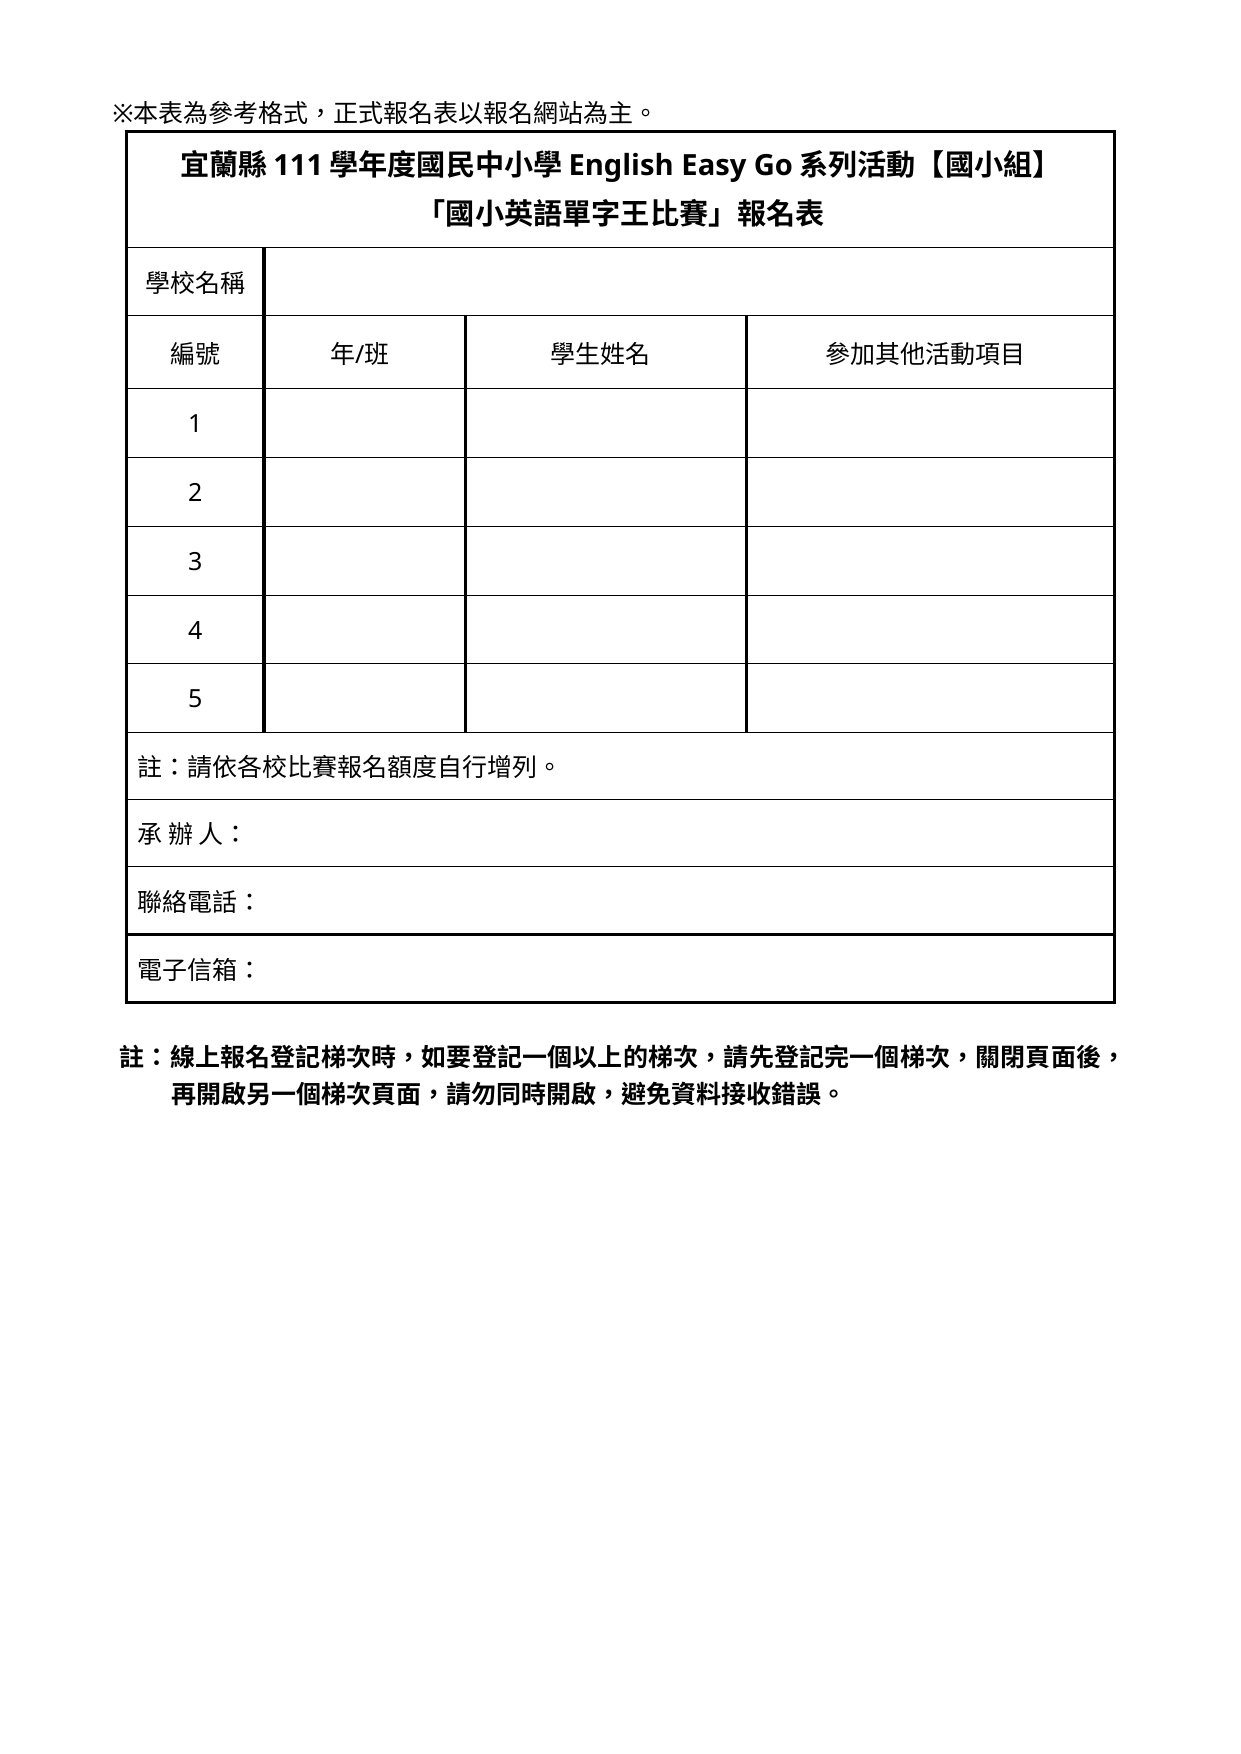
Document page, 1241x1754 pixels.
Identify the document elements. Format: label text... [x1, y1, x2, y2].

table_cell 年/班 [266, 316, 464, 388]
table_cell [748, 527, 1113, 594]
table_cell 電子信箱： [128, 936, 1113, 1001]
table_cell [748, 596, 1113, 663]
table_cell [748, 389, 1113, 457]
table_cell [467, 596, 745, 663]
table_cell [748, 664, 1113, 732]
table_cell 註：請依各校比賽報名額度自行增列。 [128, 733, 1113, 799]
table_cell 5 [128, 664, 262, 732]
table_cell [266, 596, 464, 663]
table_cell [266, 389, 464, 457]
table_cell 編號 [128, 316, 262, 388]
table_header 宜蘭縣111學年度國民中小學English Easy Go系列活動【國小組】 「國小英語單字王比賽」報名表 [128, 133, 1113, 247]
table_cell [467, 664, 745, 732]
table_cell [266, 458, 464, 526]
table_cell 聯絡電話： [128, 867, 1113, 933]
text 註：線上報名登記梯次時，如要登記一個以上的梯次，請先登記完一個梯次，關閉頁面後，再開啟另一個梯次頁面，請勿同時開啟，避免資料接收錯誤。 [112, 1038, 1128, 1110]
table_cell [266, 527, 464, 594]
table_cell 1 [128, 389, 262, 457]
table_cell 參加其他活動項目 [748, 316, 1113, 388]
table_cell [266, 248, 1113, 315]
table_cell 4 [128, 596, 262, 663]
table_cell [467, 458, 745, 526]
table_cell 2 [128, 458, 262, 526]
table_cell [748, 458, 1113, 526]
table_cell 學校名稱 [128, 248, 262, 315]
table_cell 學生姓名 [467, 316, 745, 388]
table_cell [266, 664, 464, 732]
table_cell [467, 527, 745, 594]
table_cell [467, 389, 745, 457]
text ※本表為參考格式，正式報名表以報名網站為主。 [112, 94, 1128, 130]
table_cell 承 辦 人： [128, 800, 1113, 866]
table_cell 3 [128, 527, 262, 594]
